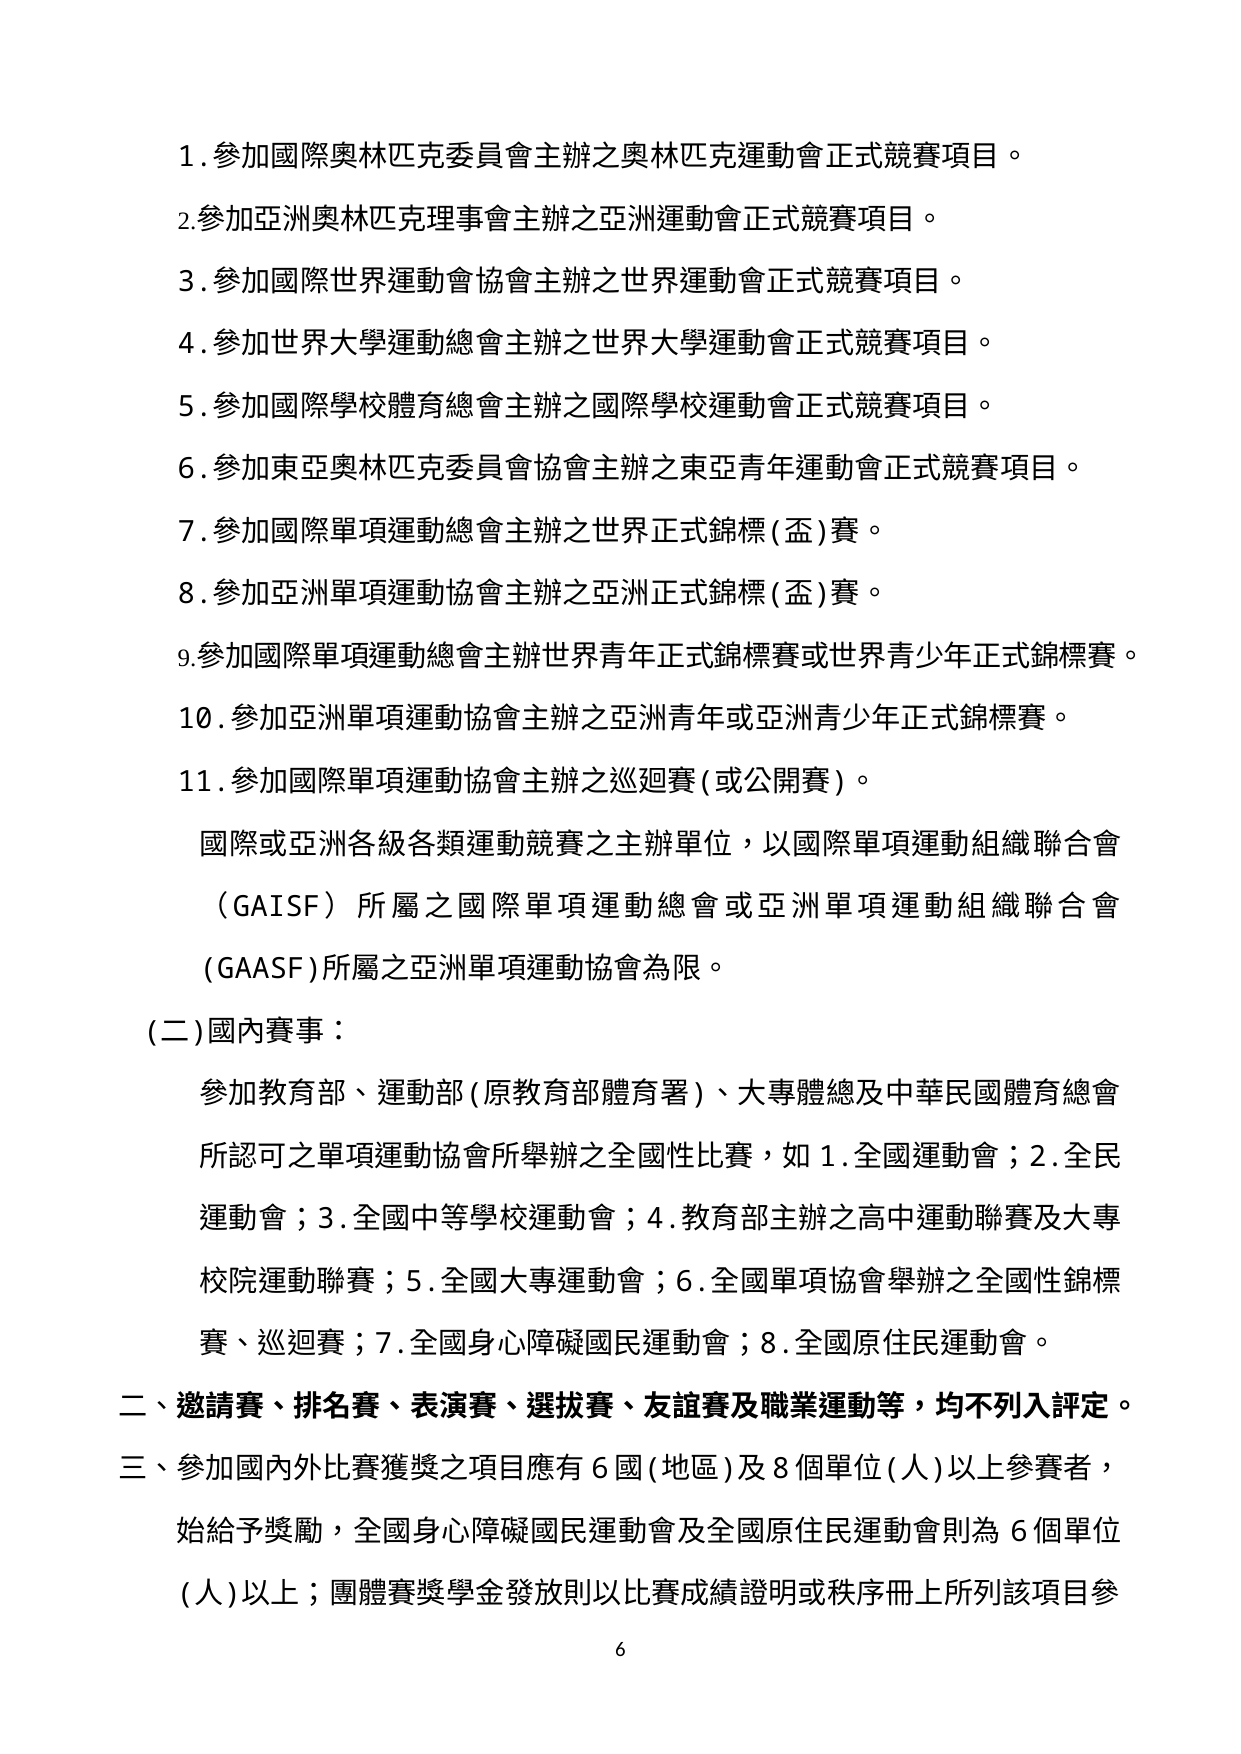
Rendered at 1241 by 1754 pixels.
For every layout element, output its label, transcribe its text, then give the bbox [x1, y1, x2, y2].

list 參加國際奧林匹克委員會主辦之奧林匹克運動會正式競賽項目。 [177, 112, 1122, 175]
list 參加國際單項運動協會主辦之巡廻賽(或公開賽)。 [177, 737, 1122, 800]
list 參加國際世界運動會協會主辦之世界運動會正式競賽項目。 [177, 237, 1122, 300]
text 國際或亞洲各級各類運動競賽之主辦單位，以國際單項運動組織聯合會（GAISF）所屬之國際單項運動總會或亞洲單項運動組織聯合會(GAASF)所屬之亞洲單項運動協會為限。 [199, 800, 1122, 987]
list 參加世界大學運動總會主辦之世界大學運動會正式競賽項目。 [177, 300, 1122, 362]
text 二、邀請賽、排名賽、表演賽、選拔賽、友誼賽及職業運動等，均不列入評定。 [118, 1362, 1122, 1425]
list 參加國際單項運動總會主辦世界青年正式錦標賽或世界青少年正式錦標賽。 [177, 612, 1122, 675]
list 參加國際學校體育總會主辦之國際學校運動會正式競賽項目。 [177, 362, 1122, 425]
text 三、參加國內外比賽獲獎之項目應有6國(地區)及8個單位(人)以上參賽者，始給予獎勵，全國身心障礙國民運動會及全國原住民運動會則為6個單位(人)以上；團體賽獎學金發放則以比賽成績證明或秩序冊上所列該項目參 [118, 1425, 1122, 1612]
list 參加亞洲單項運動協會主辦之亞洲正式錦標(盃)賽。 [177, 550, 1122, 612]
list 參加亞洲奧林匹克理事會主辦之亞洲運動會正式競賽項目。 [177, 175, 1122, 237]
text (二)國內賽事： [143, 987, 1122, 1050]
list 參加東亞奧林匹克委員會協會主辦之東亞青年運動會正式競賽項目。 [177, 425, 1122, 487]
list 參加亞洲單項運動協會主辦之亞洲青年或亞洲青少年正式錦標賽。 [177, 675, 1122, 737]
list 參加國際單項運動總會主辦之世界正式錦標(盃)賽。 [177, 487, 1122, 550]
text 參加教育部、運動部(原教育部體育署)、大專體總及中華民國體育總會所認可之單項運動協會所舉辦之全國性比賽，如1.全國運動會；2.全民運動會；3.全國中等學校運動會；4.教育部主辦之高中運動聯賽及大專校院運動聯賽；5.全國大專運動會；6.全國單項協會舉辦之全國性錦標賽、巡迴賽；7.全國身心障礙國民運動會；8.全國原住民運動會。 [199, 1050, 1122, 1362]
